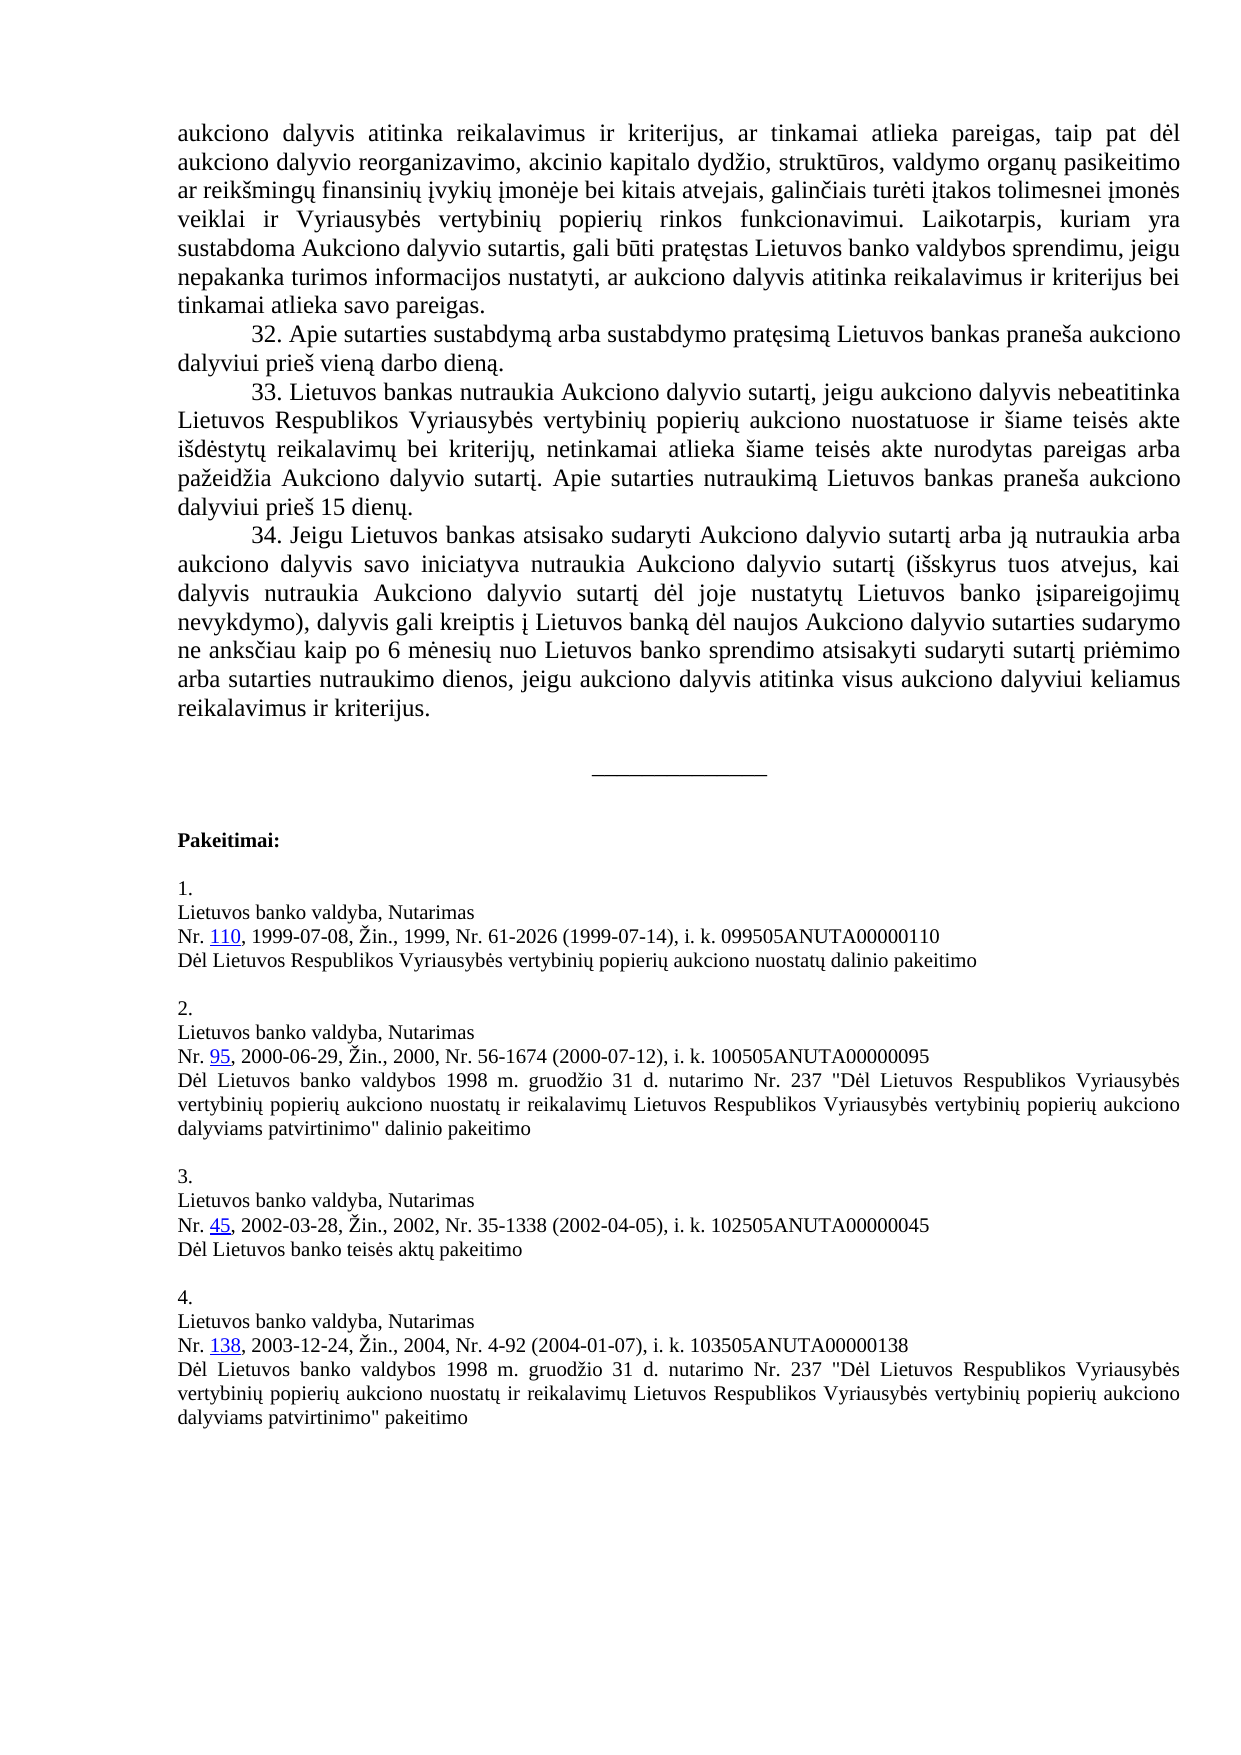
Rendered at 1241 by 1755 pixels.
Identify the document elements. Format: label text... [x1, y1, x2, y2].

text aukciono dalyvis atitinka reikalavimus ir kriterijus, ar tinkamai atlieka pareigas, taip pat dėl aukciono dalyvio reorganizavimo, akcinio kapitalo dydžio, struktūros, valdymo organų pasikeitimo ar reikšmingų finansinių įvykių įmonėje bei kitais atvejais, galinčiais turėti įtakos tolimesnei įmonės veiklai ir Vyriausybės vertybinių popierių rinkos funkcionavimui. Laikotarpis, kuriam yra sustabdoma Aukciono dalyvio sutartis, gali būti pratęstas Lietuvos banko valdybos sprendimu, jeigu nepakanka turimos informacijos nustatyti, ar aukciono dalyvis atitinka reikalavimus ir kriterijus bei tinkamai atlieka savo pareigas. [177, 118, 1181, 319]
text Nr. 45, 2002-03-28, Žin., 2002, Nr. 35-1338 (2002-04-05), i. k. 102505ANUTA00000045 [177, 1212, 1181, 1237]
text 32. Apie sutarties sustabdymą arba sustabdymo pratęsimą Lietuvos bankas praneša aukciono dalyviui prieš vieną darbo dieną. [177, 319, 1181, 377]
text Dėl Lietuvos banko teisės aktų pakeitimo [177, 1237, 1181, 1261]
text 34. Jeigu Lietuvos bankas atsisako sudaryti Aukciono dalyvio sutartį arba ją nutraukia arba aukciono dalyvis savo iniciatyva nutraukia Aukciono dalyvio sutartį (išskyrus tuos atvejus, kai dalyvis nutraukia Aukciono dalyvio sutartį dėl joje nustatytų Lietuvos banko įsipareigojimų nevykdymo), dalyvis gali kreiptis į Lietuvos banką dėl naujos Aukciono dalyvio sutarties sudarymo ne anksčiau kaip po 6 mėnesių nuo Lietuvos banko sprendimo atsisakyti sudaryti sutartį priėmimo arba sutarties nutraukimo dienos, jeigu aukciono dalyvis atitinka visus aukciono dalyviui keliamus reikalavimus ir kriterijus. [177, 521, 1181, 722]
text 2. [177, 996, 1181, 1020]
text Dėl Lietuvos banko valdybos 1998 m. gruodžio 31 d. nutarimo Nr. 237 "Dėl Lietuvos Respublikos Vyriausybės vertybinių popierių aukciono nuostatų ir reikalavimų Lietuvos Respublikos Vyriausybės vertybinių popierių aukciono dalyviams patvirtinimo" dalinio pakeitimo [177, 1068, 1181, 1140]
text Lietuvos banko valdyba, Nutarimas [177, 900, 1181, 924]
text Lietuvos banko valdyba, Nutarimas [177, 1020, 1181, 1044]
text Nr. 138, 2003-12-24, Žin., 2004, Nr. 4-92 (2004-01-07), i. k. 103505ANUTA00000138 [177, 1333, 1181, 1357]
text 4. [177, 1285, 1181, 1309]
text ______________ [177, 751, 1181, 779]
text Lietuvos banko valdyba, Nutarimas [177, 1309, 1181, 1333]
text Nr. 110, 1999-07-08, Žin., 1999, Nr. 61-2026 (1999-07-14), i. k. 099505ANUTA00000110 [177, 924, 1181, 948]
text 1. [177, 876, 1181, 900]
text Nr. 95, 2000-06-29, Žin., 2000, Nr. 56-1674 (2000-07-12), i. k. 100505ANUTA00000095 [177, 1044, 1181, 1068]
text Dėl Lietuvos banko valdybos 1998 m. gruodžio 31 d. nutarimo Nr. 237 "Dėl Lietuvos Respublikos Vyriausybės vertybinių popierių aukciono nuostatų ir reikalavimų Lietuvos Respublikos Vyriausybės vertybinių popierių aukciono dalyviams patvirtinimo" pakeitimo [177, 1357, 1181, 1429]
text Dėl Lietuvos Respublikos Vyriausybės vertybinių popierių aukciono nuostatų dalinio pakeitimo [177, 948, 1181, 972]
text Lietuvos banko valdyba, Nutarimas [177, 1188, 1181, 1212]
text Pakeitimai: [177, 827, 1181, 852]
text 3. [177, 1164, 1181, 1188]
text 33. Lietuvos bankas nutraukia Aukciono dalyvio sutartį, jeigu aukciono dalyvis nebeatitinka Lietuvos Respublikos Vyriausybės vertybinių popierių aukciono nuostatuose ir šiame teisės akte išdėstytų reikalavimų bei kriterijų, netinkamai atlieka šiame teisės akte nurodytas pareigas arba pažeidžia Aukciono dalyvio sutartį. Apie sutarties nutraukimą Lietuvos bankas praneša aukciono dalyviui prieš 15 dienų. [177, 377, 1181, 521]
